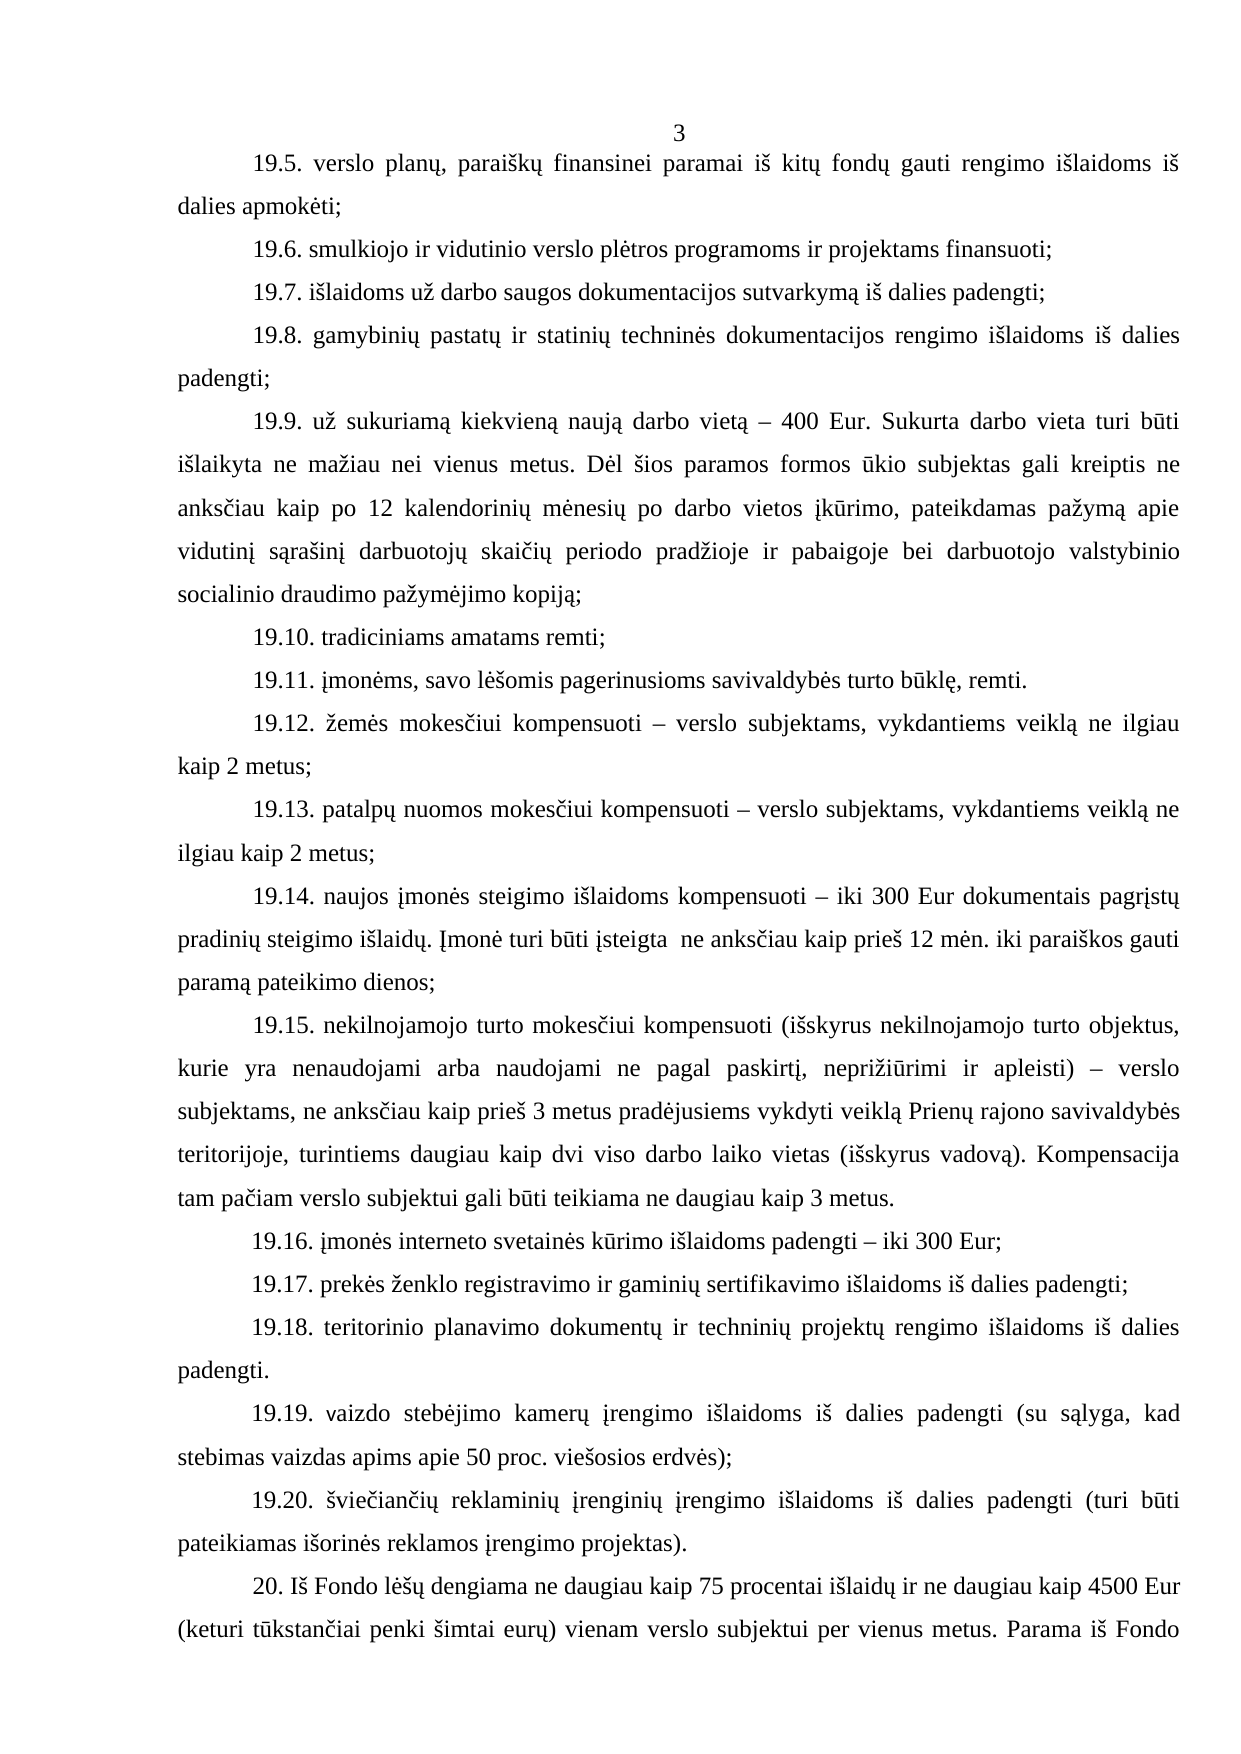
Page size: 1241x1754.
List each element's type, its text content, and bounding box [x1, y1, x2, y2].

text 19.11. įmonėms, savo lėšomis pagerinusioms savivaldybės turto būklę, remti. [177, 665, 1181, 694]
text 19.16. įmonės interneto svetainės kūrimo išlaidoms padengti – iki 300 Eur; [177, 1226, 1181, 1254]
text 19.20. šviečiančių reklaminių įrenginių įrengimo išlaidoms iš dalies padengti (turi būti pateikiamas išorinės reklamos įrengimo projektas). [177, 1485, 1181, 1557]
text 19.19. vaizdo stebėjimo kamerų įrengimo išlaidoms iš dalies padengti (su sąlyga, kad stebimas vaizdas apims apie 50 proc. viešosios erdvės); [177, 1398, 1181, 1470]
text 19.12. žemės mokesčiui kompensuoti – verslo subjektams, vykdantiems veiklą ne ilgiau kaip 2 metus; [177, 708, 1181, 780]
text 20. Iš Fondo lėšų dengiama ne daugiau kaip 75 procentai išlaidų ir ne daugiau kaip 4500 Eur (keturi tūkstančiai penki šimtai eurų) vienam verslo subjektui per vienus metus. Parama iš Fondo [177, 1571, 1181, 1643]
text 19.9. už sukuriamą kiekvieną naują darbo vietą – 400 Eur. Sukurta darbo vieta turi būti išlaikyta ne mažiau nei vienus metus. Dėl šios paramos formos ūkio subjektas gali kreiptis ne anksčiau kaip po 12 kalendorinių mėnesių po darbo vietos įkūrimo, pateikdamas pažymą apie vidutinį sąrašinį darbuotojų skaičių periodo pradžioje ir pabaigoje bei darbuotojo valstybinio socialinio draudimo pažymėjimo kopiją; [177, 406, 1181, 608]
text 19.14. naujos įmonės steigimo išlaidoms kompensuoti – iki 300 Eur dokumentais pagrįstų pradinių steigimo išlaidų. Įmonė turi būti įsteigta ne anksčiau kaip prieš 12 mėn. iki paraiškos gauti paramą pateikimo dienos; [177, 881, 1181, 996]
text 19.10. tradiciniams amatams remti; [177, 622, 1181, 651]
text 19.8. gamybinių pastatų ir statinių techninės dokumentacijos rengimo išlaidoms iš dalies padengti; [177, 320, 1181, 392]
text 19.5. verslo planų, paraiškų finansinei paramai iš kitų fondų gauti rengimo išlaidoms iš dalies apmokėti; [177, 148, 1181, 219]
text 19.18. teritorinio planavimo dokumentų ir techninių projektų rengimo išlaidoms iš dalies padengti. [177, 1312, 1181, 1384]
text 19.13. patalpų nuomos mokesčiui kompensuoti – verslo subjektams, vykdantiems veiklą ne ilgiau kaip 2 metus; [177, 794, 1181, 866]
text 19.15. nekilnojamojo turto mokesčiui kompensuoti (išskyrus nekilnojamojo turto objektus, kurie yra nenaudojami arba naudojami ne pagal paskirtį, neprižiūrimi ir apleisti) – verslo subjektams, ne anksčiau kaip prieš 3 metus pradėjusiems vykdyti veiklą Prienų rajono savivaldybės teritorijoje, turintiems daugiau kaip dvi viso darbo laiko vietas (išskyrus vadovą). Kompensacija tam pačiam verslo subjektui gali būti teikiama ne daugiau kaip 3 metus. [177, 1010, 1181, 1211]
text 19.7. išlaidoms už darbo saugos dokumentacijos sutvarkymą iš dalies padengti; [177, 277, 1181, 306]
text 19.6. smulkiojo ir vidutinio verslo plėtros programoms ir projektams finansuoti; [177, 234, 1181, 263]
text 19.17. prekės ženklo registravimo ir gaminių sertifikavimo išlaidoms iš dalies padengti; [177, 1269, 1181, 1298]
